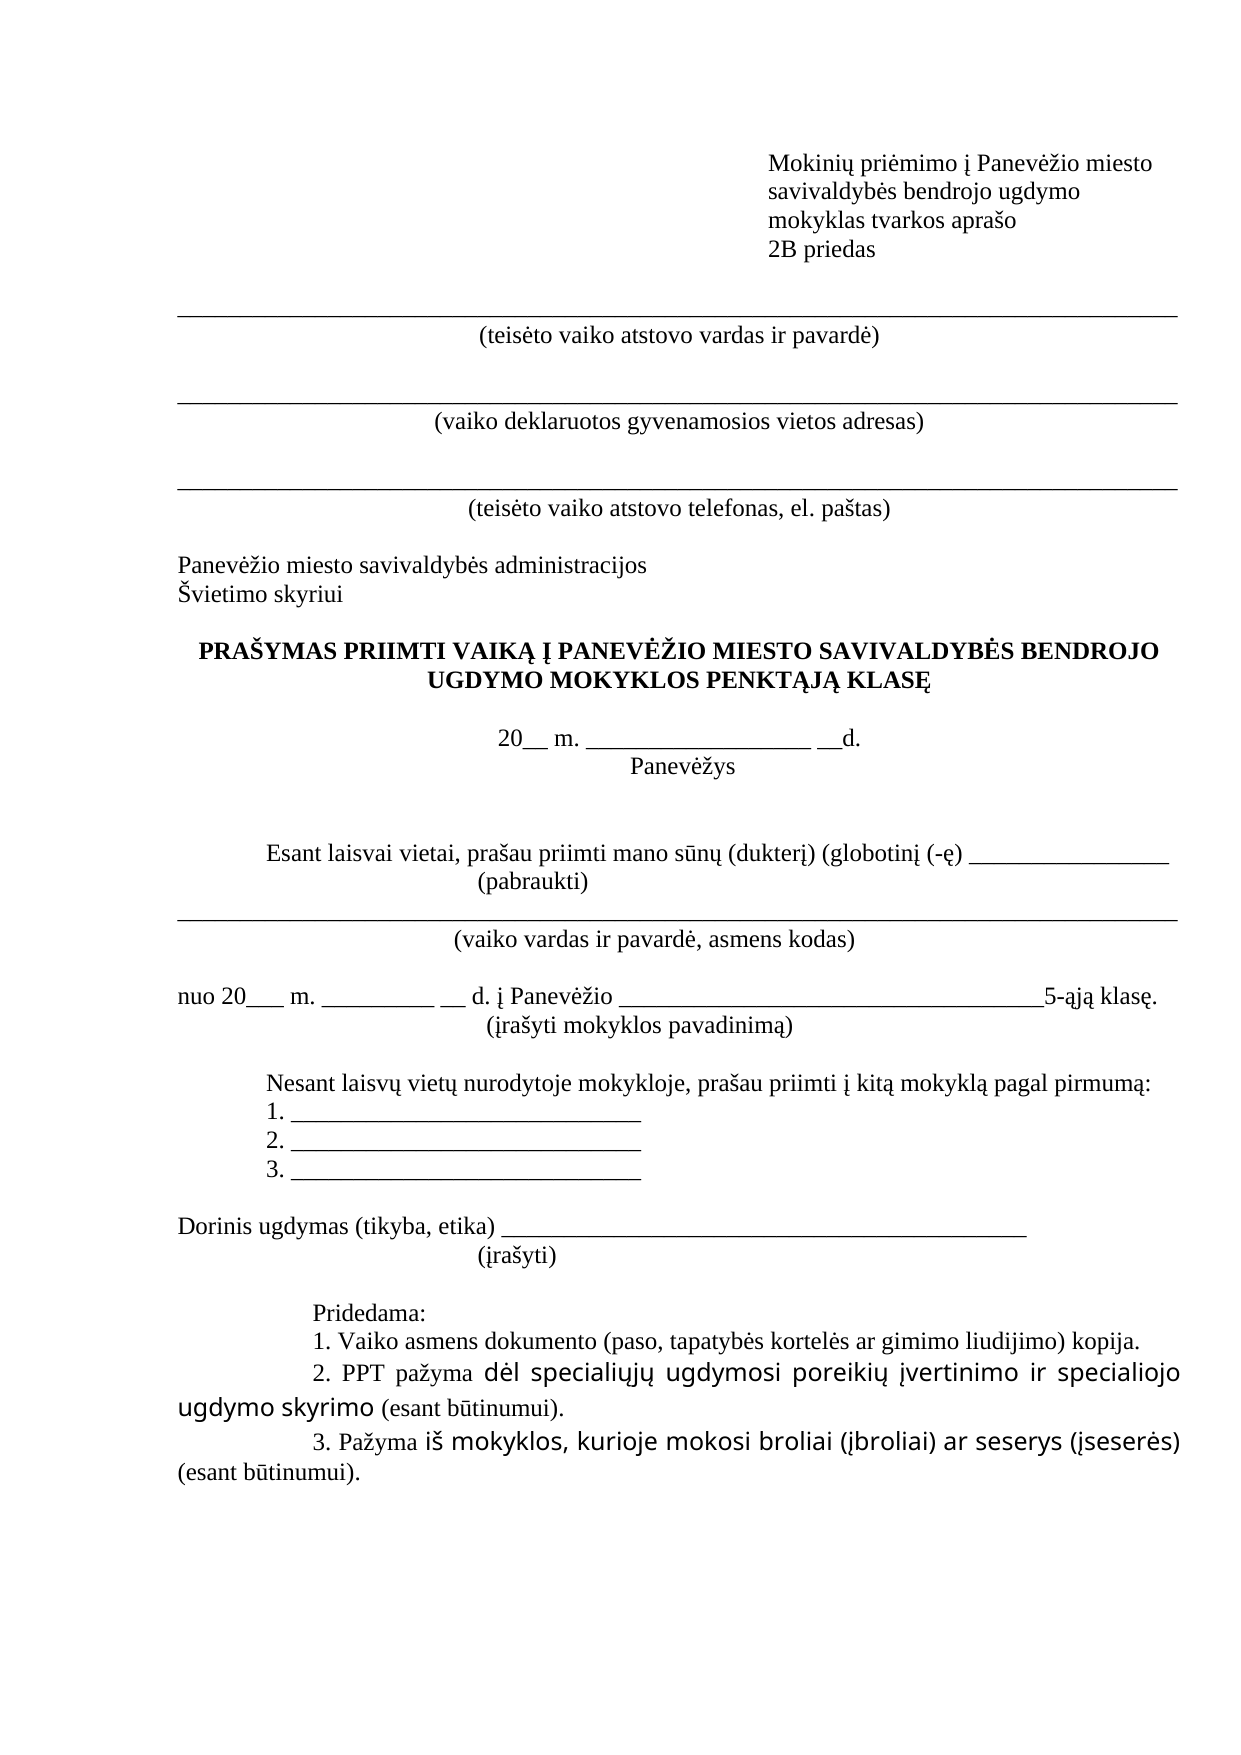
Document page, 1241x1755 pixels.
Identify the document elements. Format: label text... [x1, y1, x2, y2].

text (įrašyti mokyklos pavadinimą) [177, 1010, 1181, 1039]
text 2. ____________________________ [177, 1125, 1181, 1154]
text ________________________________________________________________________________ [177, 464, 1181, 493]
text 20__ m. __________________ __d. [177, 723, 1181, 751]
text Švietimo skyriui [177, 579, 1181, 608]
text (įrašyti) [177, 1240, 1181, 1269]
text Dorinis ugdymas (tikyba, etika) __________________________________________ [177, 1211, 1181, 1240]
text (teisėto vaiko atstovo telefonas, el. paštas) [177, 493, 1181, 521]
text PRAŠYMAS PRIIMTI VAIKĄ Į PANEVĖŽIO MIESTO SAVIVALDYBĖS BENDROJO UGDYMO MOKYKLOS PENKTĄJĄ KLASĘ [177, 636, 1181, 694]
text (pabraukti) [177, 866, 1181, 895]
text (vaiko vardas ir pavardė, asmens kodas) [312, 924, 1181, 953]
text ________________________________________________________________________________ [177, 378, 1181, 406]
text Nesant laisvų vietų nurodytoje mokykloje, prašau priimti į kitą mokyklą pagal pirmumą: [177, 1068, 1181, 1096]
text Pridedama: [177, 1298, 1181, 1326]
text 3. ____________________________ [177, 1154, 1181, 1183]
text 2. PPT pažyma dėl specialiųjų ugdymosi poreikių įvertinimo ir specialiojo ugdymo skyrimo (esant būtinumui). [177, 1355, 1181, 1423]
text Panevėžio miesto savivaldybės administracijos [177, 550, 1181, 579]
text mokyklas tvarkos aprašo [177, 205, 1181, 234]
text (teisėto vaiko atstovo vardas ir pavardė) [177, 320, 1181, 349]
text ________________________________________________________________________________ [177, 291, 1181, 320]
text Esant laisvai vietai, prašau priimti mano sūnų (dukterį) (globotinį (-ę) ________________ [177, 838, 1181, 866]
text ________________________________________________________________________________ [177, 895, 1181, 924]
text Mokinių priėmimo į Panevėžio miesto [717, 148, 1181, 176]
text 3. Pažyma iš mokyklos, kurioje mokosi broliai (įbroliai) ar seserys (įseserės) (esant būtinumui). [177, 1423, 1181, 1486]
text 1. Vaiko asmens dokumento (paso, tapatybės kortelės ar gimimo liudijimo) kopija. [177, 1326, 1181, 1355]
text savivaldybės bendrojo ugdymo [177, 176, 1181, 205]
text (vaiko deklaruotos gyvenamosios vietos adresas) [177, 406, 1181, 435]
text 2B priedas [177, 234, 1181, 263]
text nuo 20___ m. _________ __ d. į Panevėžio __________________________________5-ąją klasę. [177, 981, 1181, 1010]
text 1. ____________________________ [177, 1096, 1181, 1125]
text Panevėžys [177, 751, 1181, 780]
